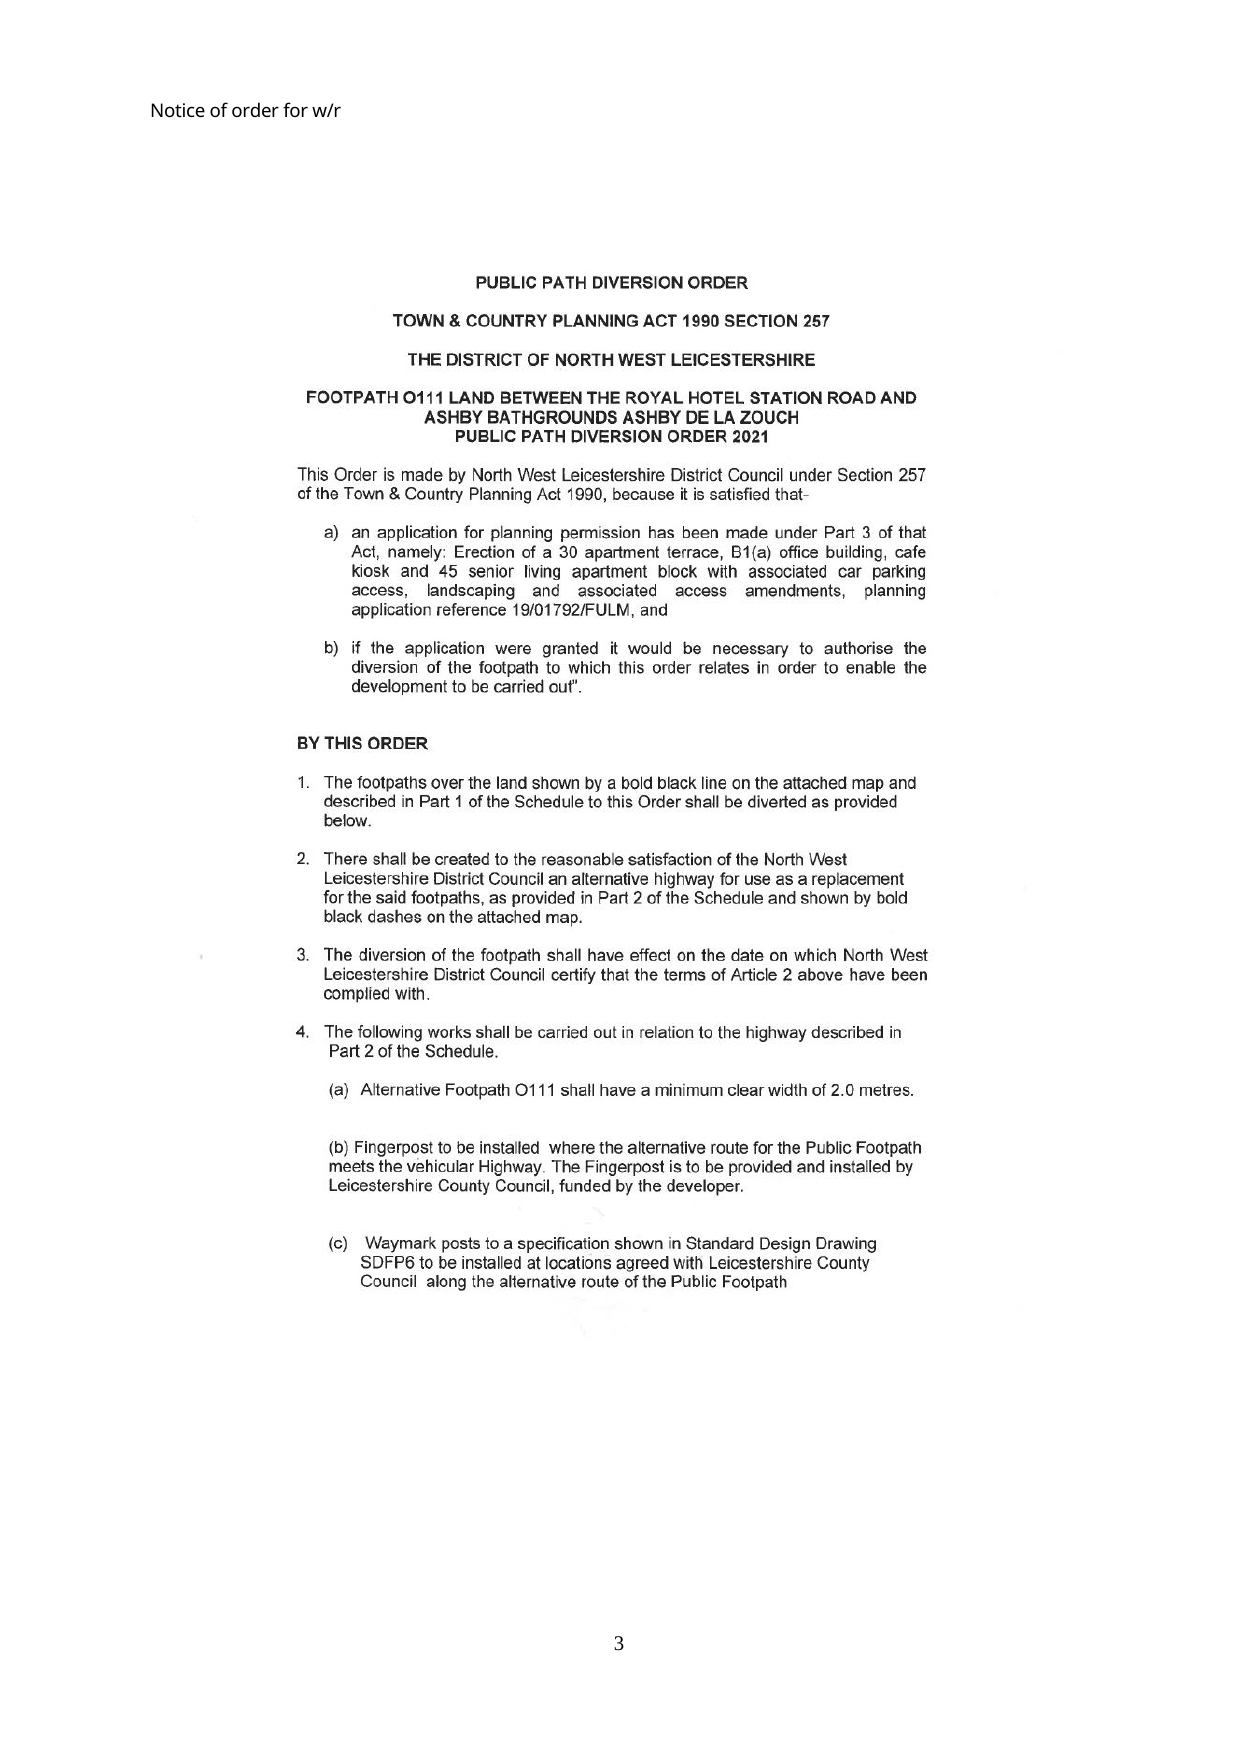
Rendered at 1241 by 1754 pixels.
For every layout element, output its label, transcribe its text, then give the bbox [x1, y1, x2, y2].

text Notice of order for w/r [150, 97, 1091, 123]
